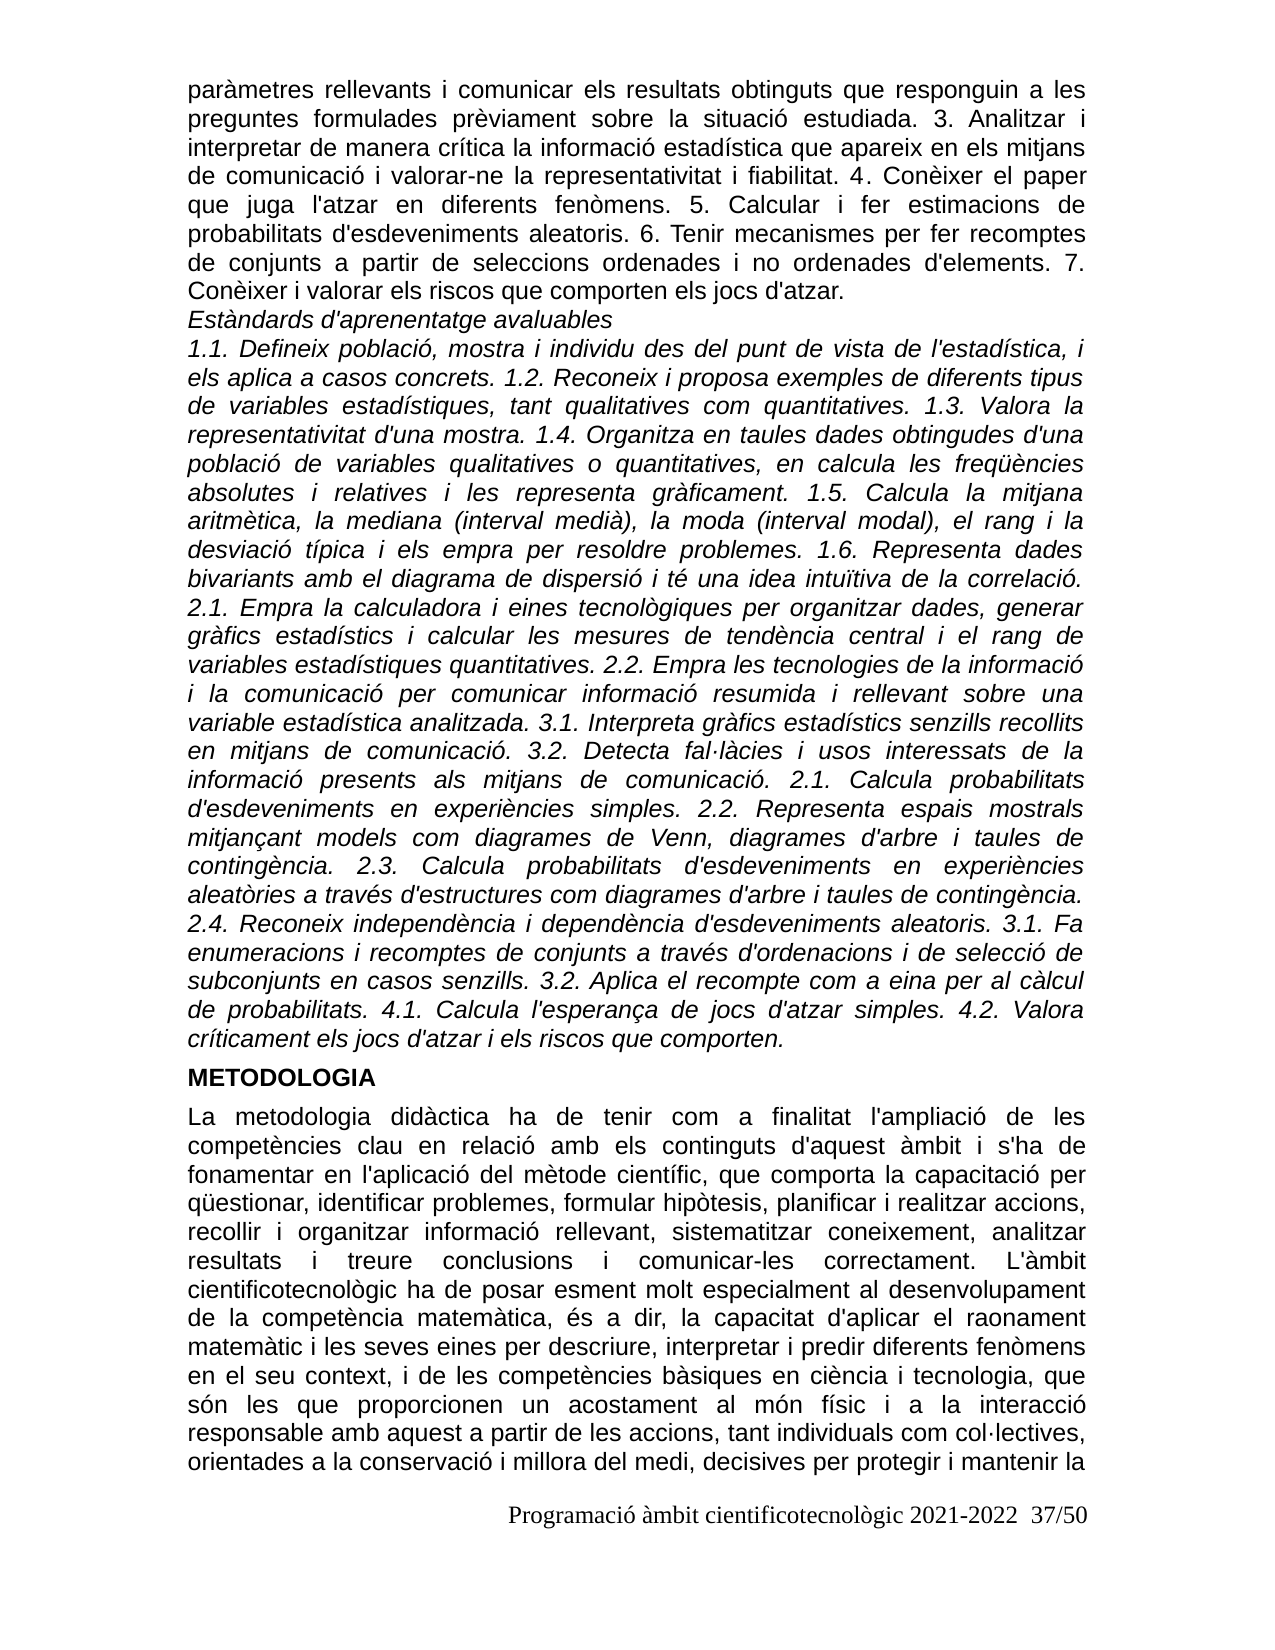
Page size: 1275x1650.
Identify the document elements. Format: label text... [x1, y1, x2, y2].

text Estàndards d'aprenentatge avaluables [187, 305, 1087, 334]
text 1.1. Defineix població, mostra i individu des del punt de vista de l'estadística, i els aplica a casos concrets. 1.2. Reconeix i proposa exemples de diferents tipus de variables estadístiques, tant qualitatives com quantitatives. 1.3. Valora la representativitat d'una mostra. 1.4. Organitza en taules dades obtingudes d'una població de variables qualitatives o quantitatives, en calcula les freqüències absolutes i relatives i les representa gràficament. 1.5. Calcula la mitjana aritmètica, la mediana (interval medià), la moda (interval modal), el rang i la desviació típica i els empra per resoldre problemes. 1.6. Representa dades bivariants amb el diagrama de dispersió i té una idea intuïtiva de la correlació. 2.1. Empra la calculadora i eines tecnològiques per organitzar dades, generar gràfics estadístics i calcular les mesures de tendència central i el rang de variables estadístiques quantitatives. 2.2. Empra les tecnologies de la informació i la comunicació per comunicar informació resumida i rellevant sobre una variable estadística analitzada. 3.1. Interpreta gràfics estadístics senzills recollits en mitjans de comunicació. 3.2. Detecta fal·làcies i usos interessats de la informació presents als mitjans de comunicació. 2.1. Calcula probabilitats d'esdeveniments en experiències simples. 2.2. Representa espais mostrals mitjançant models com diagrames de Venn, diagrames d'arbre i taules de contingència. 2.3. Calcula probabilitats d'esdeveniments en experiències aleatòries a través d'estructures com diagrames d'arbre i taules de contingència. 2.4. Reconeix independència i dependència d'esdeveniments aleatoris. 3.1. Fa enumeracions i recomptes de conjunts a través d'ordenacions i de selecció de subconjunts en casos senzills. 3.2. Aplica el recompte com a eina per al càlcul de probabilitats. 4.1. Calcula l'esperança de jocs d'atzar simples. 4.2. Valora críticament els jocs d'atzar i els riscos que comporten. [187, 334, 1087, 1052]
text METODOLOGIA [187, 1063, 1087, 1092]
text La metodologia didàctica ha de tenir com a finalitat l'ampliació de les competències clau en relació amb els continguts d'aquest àmbit i s'ha de fonamentar en l'aplicació del mètode científic, que comporta la capacitació per qüestionar, identificar problemes, formular hipòtesis, planificar i realitzar accions, recollir i organitzar informació rellevant, sistematitzar coneixement, analitzar resultats i treure conclusions i comunicar-les correctament. L'àmbit cientificotecnològic ha de posar esment molt especialment al desenvolupament de la competència matemàtica, és a dir, la capacitat d'aplicar el raonament matemàtic i les seves eines per descriure, interpretar i predir diferents fenòmens en el seu context, i de les competències bàsiques en ciència i tecnologia, que són les que proporcionen un acostament al món físic i a la interacció responsable amb aquest a partir de les accions, tant individuals com col·lectives, orientades a la conservació i millora del medi, decisives per protegir i mantenir la [187, 1102, 1087, 1476]
text paràmetres rellevants i comunicar els resultats obtinguts que responguin a les preguntes formulades prèviament sobre la situació estudiada. 3. Analitzar i interpretar de manera crítica la informació estadística que apareix en els mitjans de comunicació i valorar-ne la representativitat i fiabilitat. 4. Conèixer el paper que juga l'atzar en diferents fenòmens. 5. Calcular i fer estimacions de probabilitats d'esdeveniments aleatoris. 6. Tenir mecanismes per fer recomptes de conjunts a partir de seleccions ordenades i no ordenades d'elements. 7. Conèixer i valorar els riscos que comporten els jocs d'atzar. [187, 75, 1087, 305]
